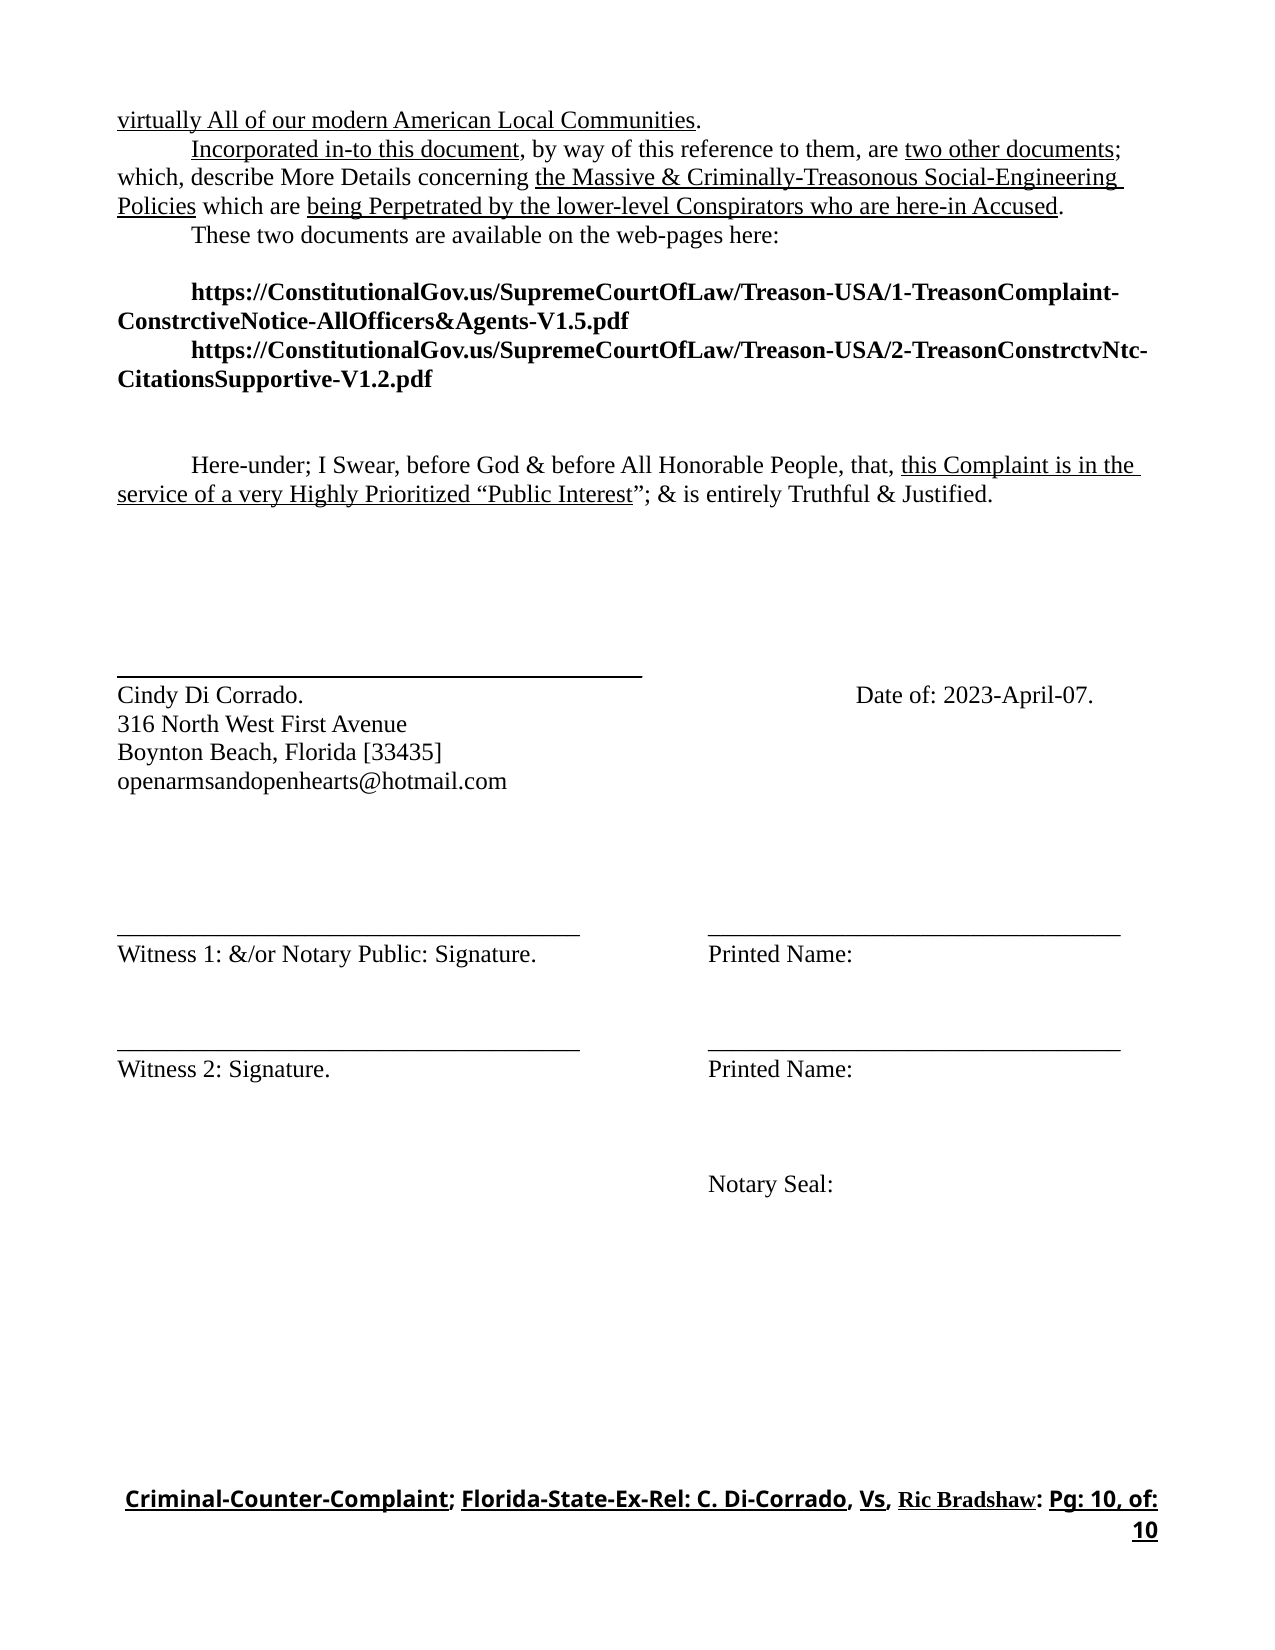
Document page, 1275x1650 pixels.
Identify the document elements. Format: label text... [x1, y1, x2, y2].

text https://ConstitutionalGov.us/SupremeCourtOfLaw/Treason-USA/1-TreasonComplaint-ConstrctiveNotice-AllOfficers&Agents-V1.5.pdf https://ConstitutionalGov.us/SupremeCourtOfLaw/Treason-USA/2-TreasonConstrctvNtc-CitationsSupportive-V1.2.pdf Here-under; I Swear, before God & before All Honorable People, that, this Complaint is in the service of a very Highly Prioritized “Public Interest”; & is entirely Truthful & Justified. [117, 249, 1158, 565]
text virtually All of our modern American Local Communities. Incorporated in-to this document, by way of this reference to them, are two other documents; which, describe More Details concerning the Massive & Criminally-Treasonous Social-Engineering Policies which are being Perpetrated by the lower-level Conspirators who are here-in Accused. These two documents are available on the web-pages here: [117, 105, 1158, 249]
text Cindy Di Corrado. Date of: 2023-April-07. [117, 680, 1158, 709]
text 316 North West First Avenue Boynton Beach, Florida [33435] openarmsandopenhearts@hotmail.com [117, 709, 1158, 824]
text __________________________________________ [117, 594, 1158, 680]
text Notary Seal: [117, 1169, 1158, 1197]
text Witness 2: Signature. Printed Name: [117, 1054, 1158, 1082]
text _____________________________________ _________________________________ [117, 910, 1158, 939]
text Witness 1: &/or Notary Public: Signature. Printed Name: _____________________________________ _________________________________ [117, 939, 1158, 1054]
